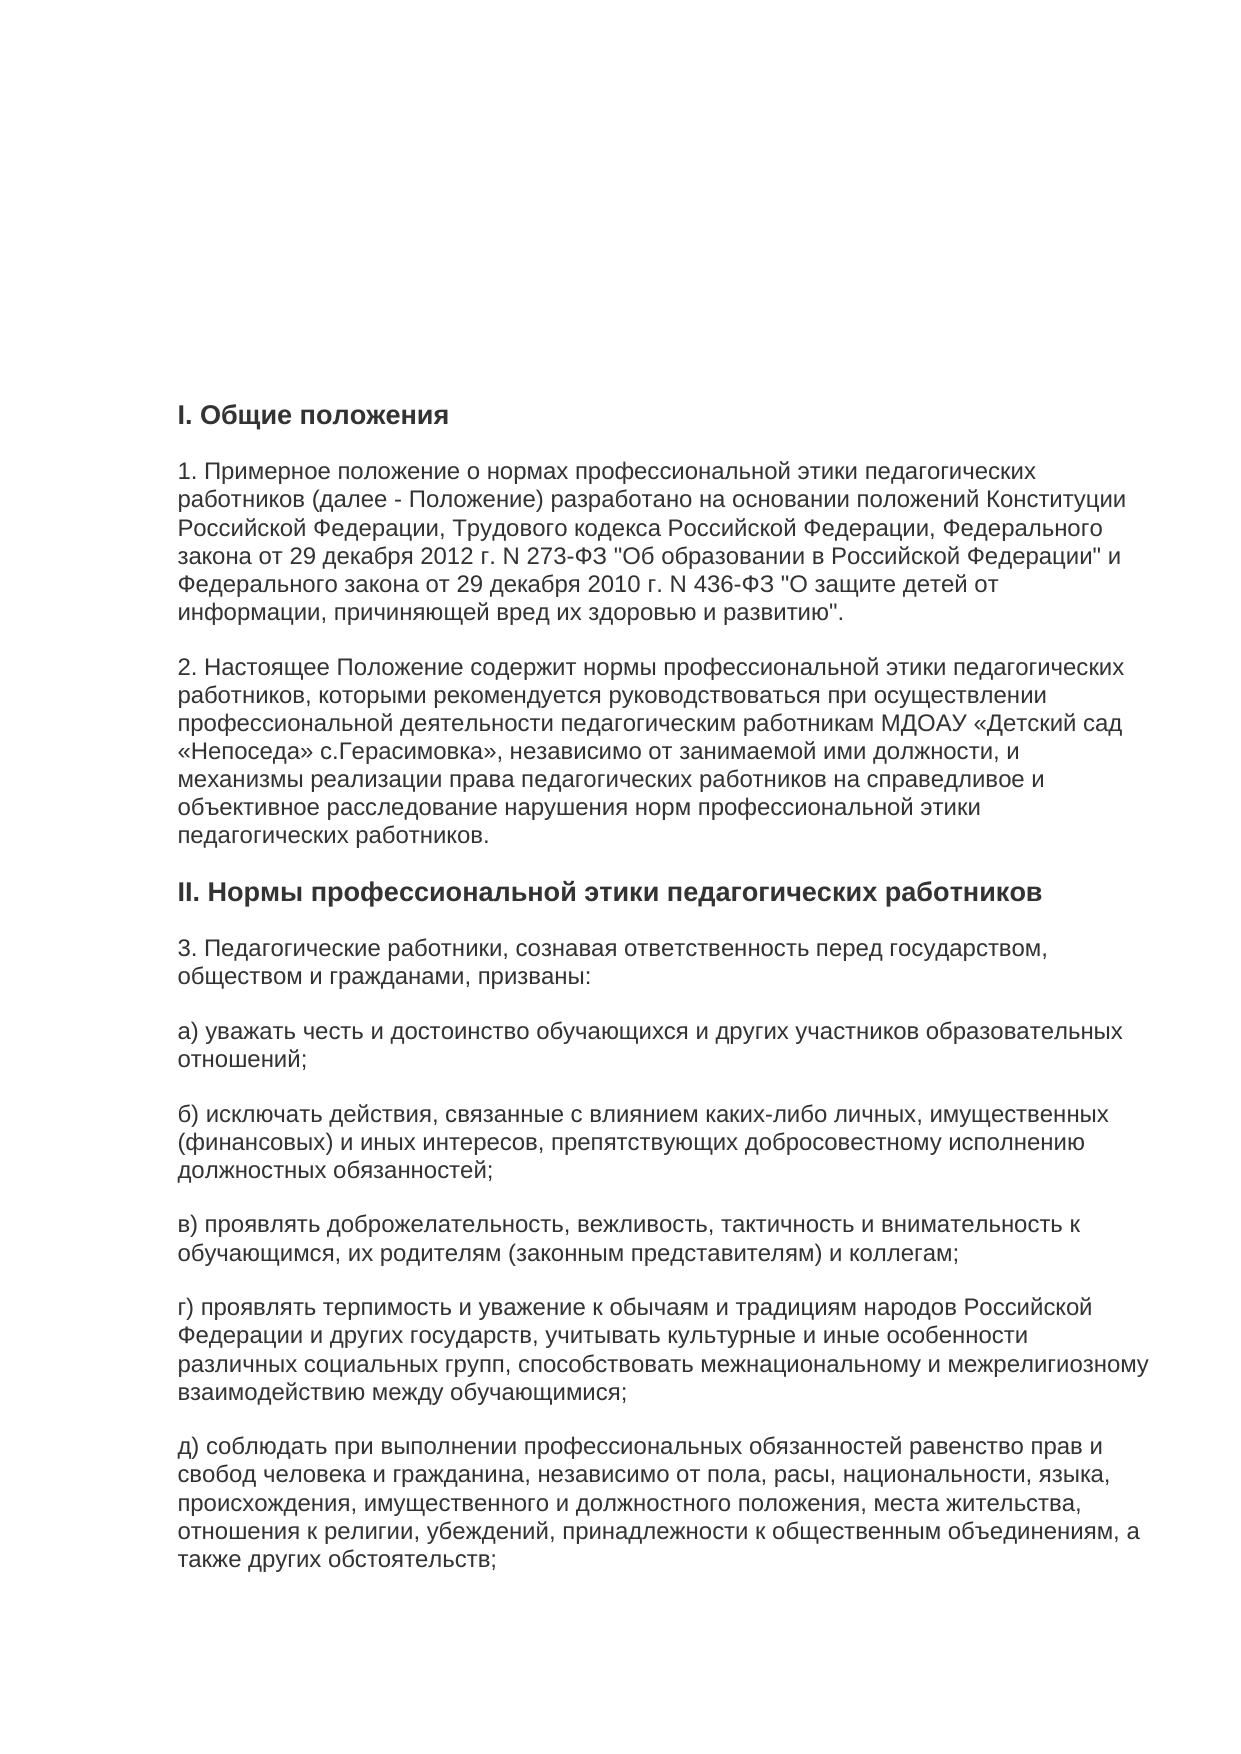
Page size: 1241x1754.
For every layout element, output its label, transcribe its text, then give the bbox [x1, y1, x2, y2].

text а) уважать честь и достоинство обучающихся и других участников образовательных отношений; [177, 1016, 1152, 1072]
text II. Нормы профессиональной этики педагогических работников [177, 876, 1152, 907]
text б) исключать действия, связанные с влиянием каких-либо личных, имущественных (финансовых) и иных интересов, препятствующих добросовестному исполнению должностных обязанностей; [177, 1099, 1152, 1183]
text 1. Примерное положение о нормах профессиональной этики педагогических работников (далее - Положение) разработано на основании положений Конституции Российской Федерации, Трудового кодекса Российской Федерации, Федерального закона от 29 декабря 2012 г. N 273-ФЗ "Об образовании в Российской Федерации" и Федерального закона от 29 декабря 2010 г. N 436-ФЗ "О защите детей от информации, причиняющей вред их здоровью и развитию". [177, 457, 1152, 626]
text д) соблюдать при выполнении профессиональных обязанностей равенство прав и свобод человека и гражданина, независимо от пола, расы, национальности, языка, происхождения, имущественного и должностного положения, места жительства, отношения к религии, убеждений, принадлежности к общественным объединениям, а также других обстоятельств; [177, 1432, 1152, 1572]
text I. Общие положения [177, 399, 1152, 430]
text 3. Педагогические работники, сознавая ответственность перед государством, обществом и гражданами, призваны: [177, 933, 1152, 989]
text 2. Настоящее Положение содержит нормы профессиональной этики педагогических работников, которыми рекомендуется руководствоваться при осуществлении профессиональной деятельности педагогическим работникам МДОАУ «Детский сад «Непоседа» с.Герасимовка», независимо от занимаемой ими должности, и механизмы реализации права педагогических работников на справедливое и объективное расследование нарушения норм профессиональной этики педагогических работников. [177, 652, 1152, 849]
text в) проявлять доброжелательность, вежливость, тактичность и внимательность к обучающимся, их родителям (законным представителям) и коллегам; [177, 1210, 1152, 1266]
text г) проявлять терпимость и уважение к обычаям и традициям народов Российской Федерации и других государств, учитывать культурные и иные особенности различных социальных групп, способствовать межнациональному и межрелигиозному взаимодействию между обучающимися; [177, 1293, 1152, 1405]
